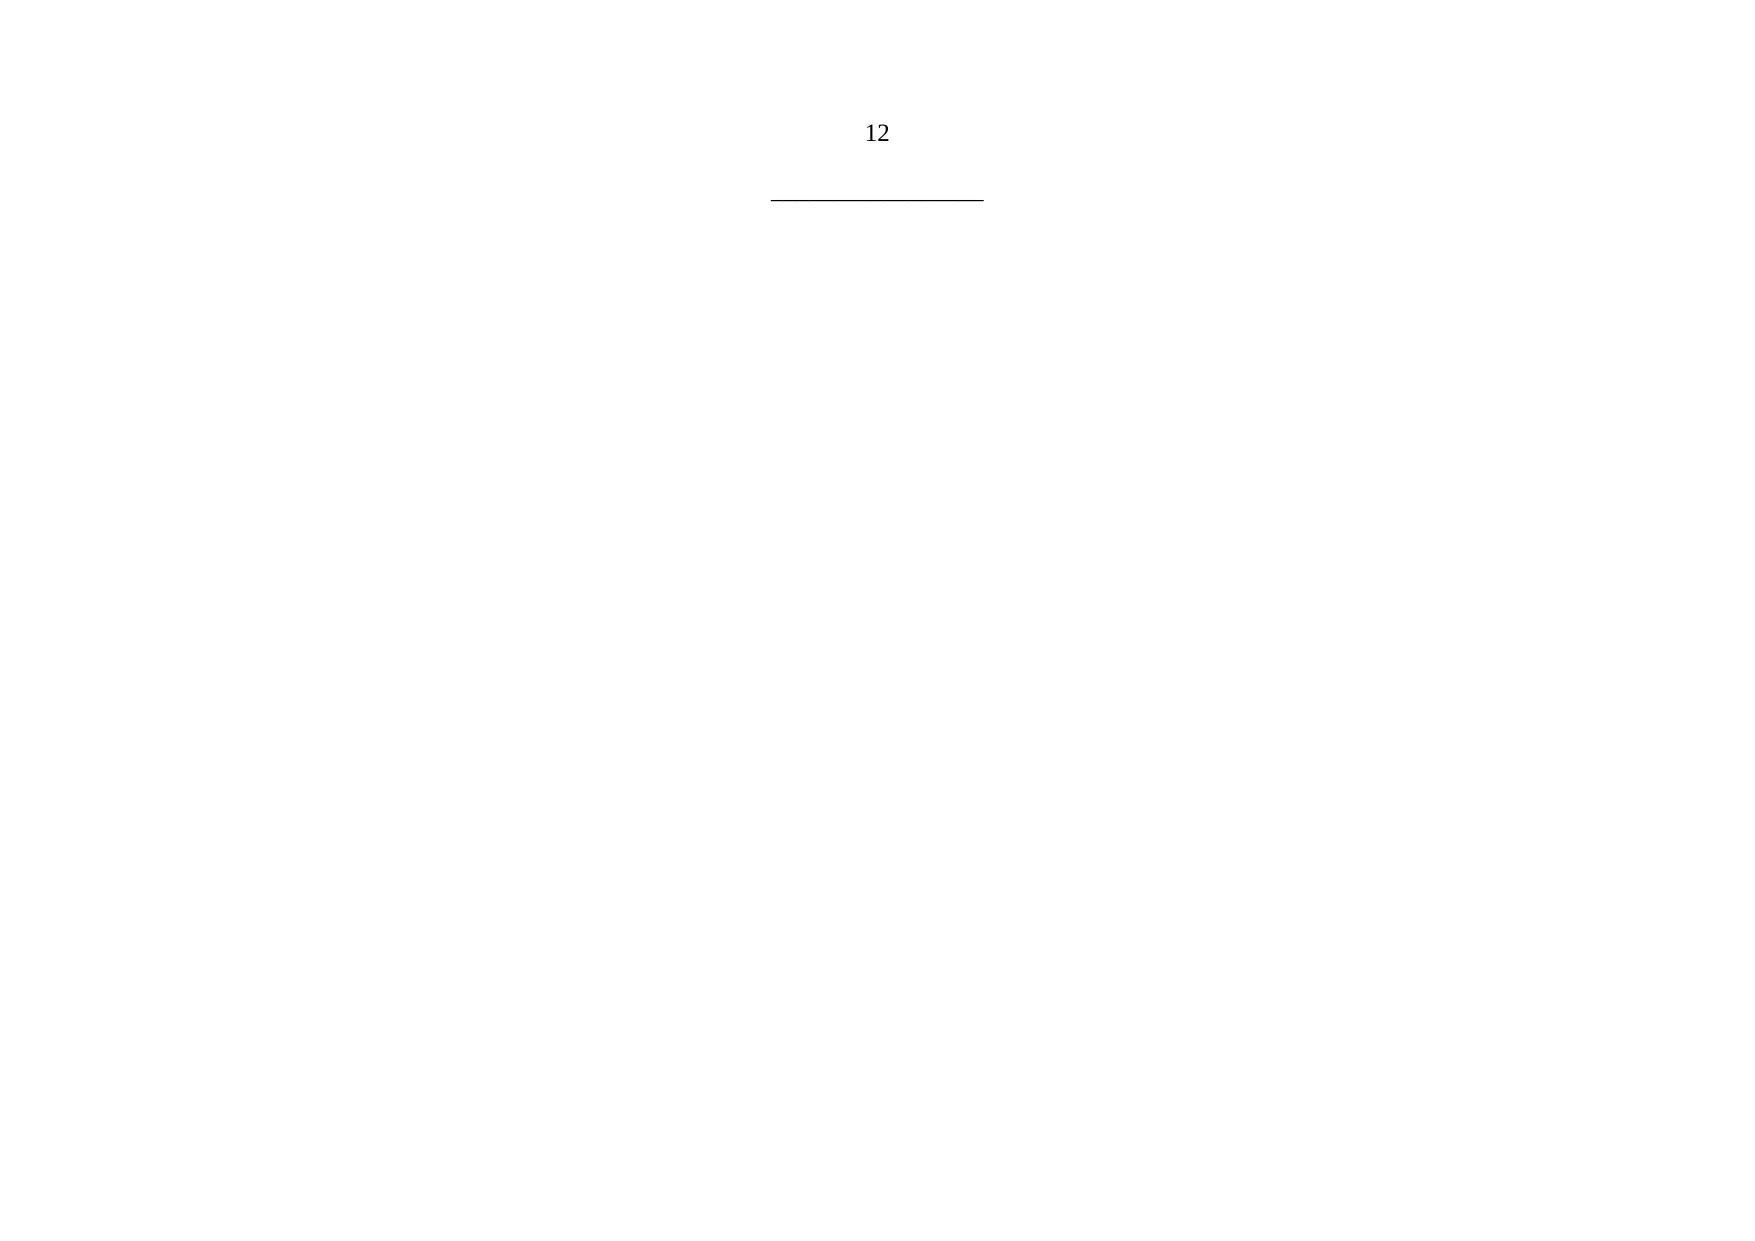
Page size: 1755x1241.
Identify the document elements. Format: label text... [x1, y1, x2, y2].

text _________________ [118, 176, 1636, 204]
